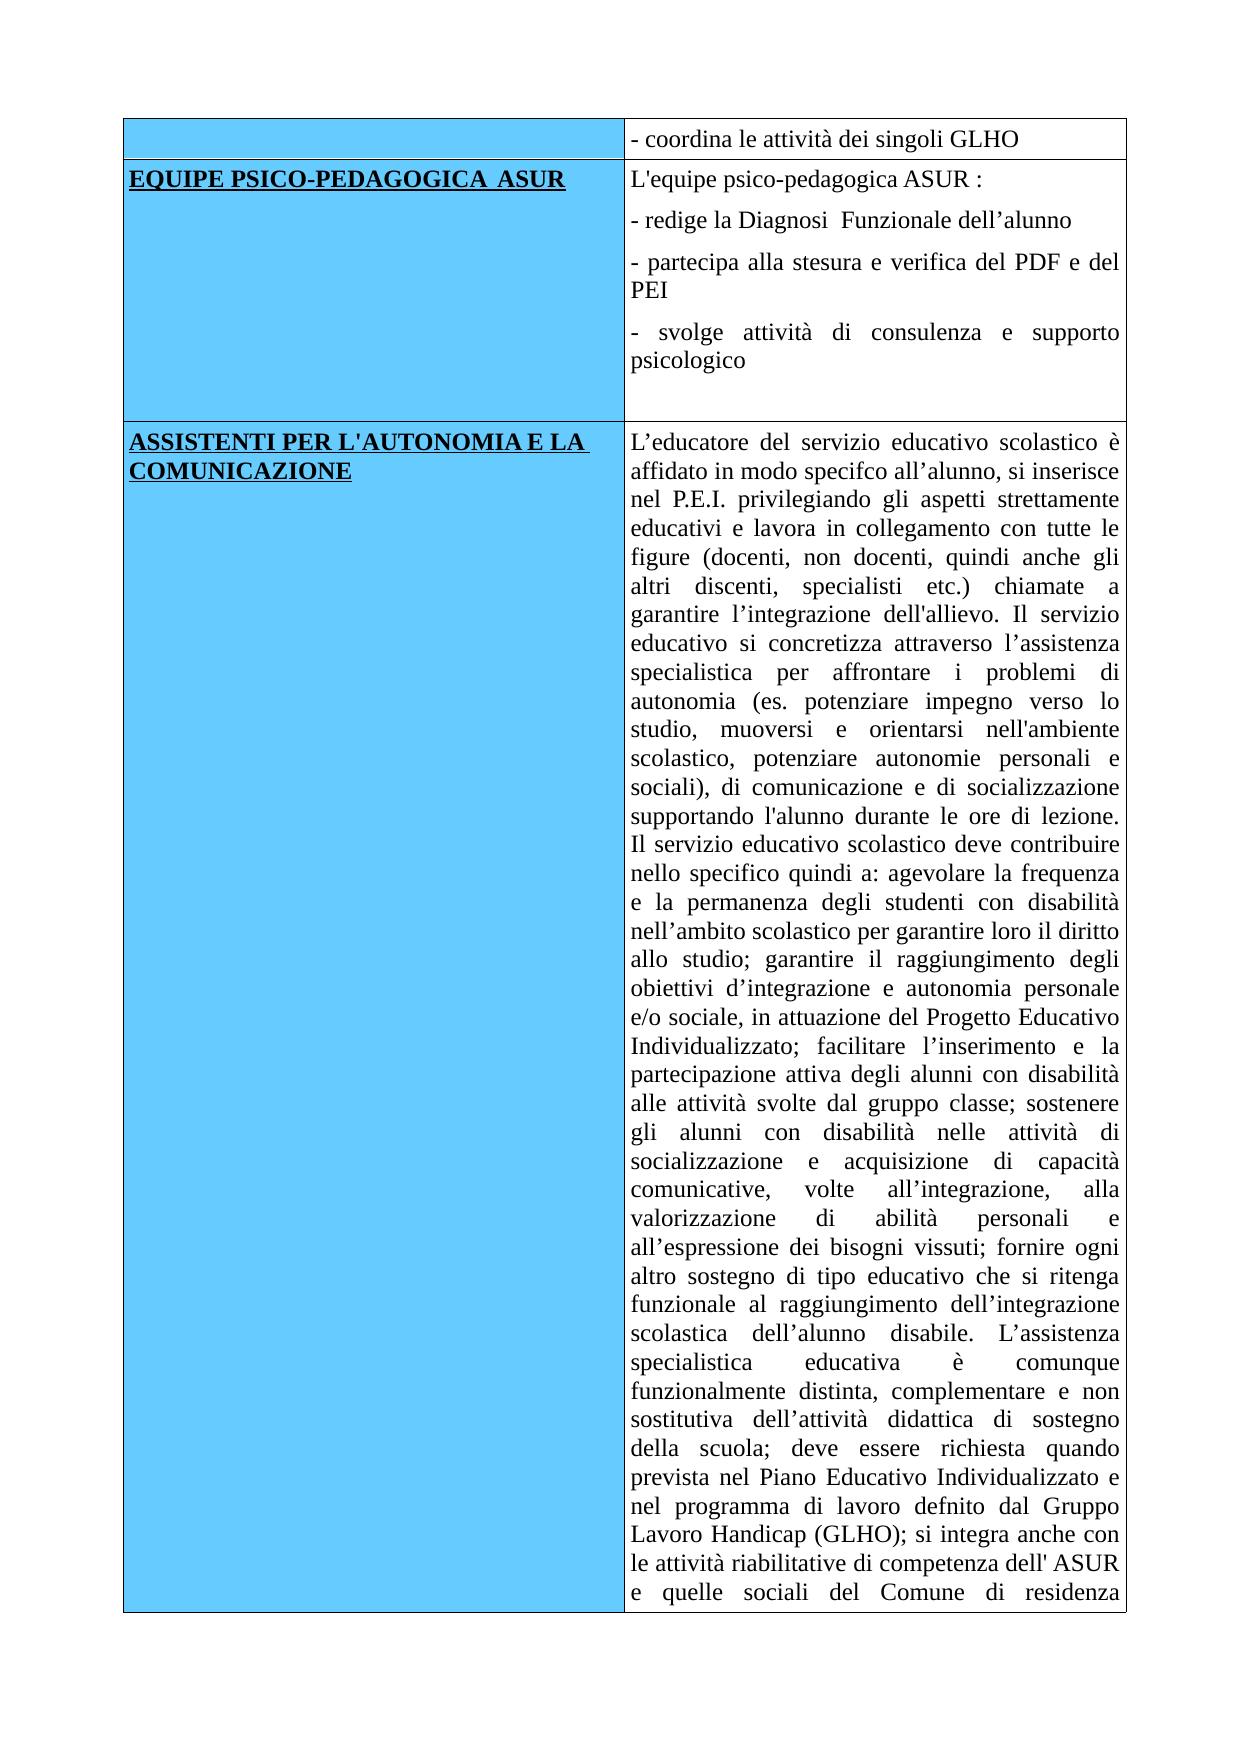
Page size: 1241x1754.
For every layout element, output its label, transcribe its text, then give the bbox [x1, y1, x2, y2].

table_cell L’educatore del servizio educativo scolastico è affidato in modo specifco all’alunno, si inserisce nel P.E.I. privilegiando gli aspetti strettamente educativi e lavora in collegamento con tutte le figure (docenti, non docenti, quindi anche gli altri discenti, specialisti etc.) chiamate a garantire l’integrazione dell'allievo. Il servizio educativo si concretizza attraverso l’assistenza specialistica per affrontare i problemi di autonomia (es. potenziare impegno verso lo studio, muoversi e orientarsi nell'ambiente scolastico, potenziare autonomie personali e sociali), di comunicazione e di socializzazione supportando l'alunno durante le ore di lezione. Il servizio educativo scolastico deve contribuire nello specifico quindi a: agevolare la frequenza e la permanenza degli studenti con disabilità nell’ambito scolastico per garantire loro il diritto allo studio; garantire il raggiungimento degli obiettivi d’integrazione e autonomia personale e/o sociale, in attuazione del Progetto Educativo Individualizzato; facilitare l’inserimento e la partecipazione attiva degli alunni con disabilità alle attività svolte dal gruppo classe; sostenere gli alunni con disabilità nelle attività di socializzazione e acquisizione di capacità comunicative, volte all’integrazione, alla valorizzazione di abilità personali e all’espressione dei bisogni vissuti; fornire ogni altro sostegno di tipo educativo che si ritenga funzionale al raggiungimento dell’integrazione scolastica dell’alunno disabile. L’assistenza specialistica educativa è comunque funzionalmente distinta, complementare e non sostitutiva dell’attività didattica di sostegno della scuola; deve essere richiesta quando prevista nel Piano Educativo Individualizzato e nel programma di lavoro defnito dal Gruppo Lavoro Handicap (GLHO); si integra anche con le attività riabilitative di competenza dell' ASUR e quelle sociali del Comune di residenza [625, 422, 1126, 1612]
table_cell ASSISTENTI PER L'AUTONOMIA E LA COMUNICAZIONE [124, 422, 624, 1612]
table_cell L'equipe psico-pedagogica ASUR : - redige la Diagnosi Funzionale dell’alunno - partecipa alla stesura e verifica del PDF e del PEI - svolge attività di consulenza e supporto psicologico [625, 160, 1126, 421]
table_cell EQUIPE PSICO-PEDAGOGICA ASUR [124, 160, 624, 421]
table_cell [124, 119, 624, 158]
table_cell - coordina le attività dei singoli GLHO [625, 119, 1126, 158]
